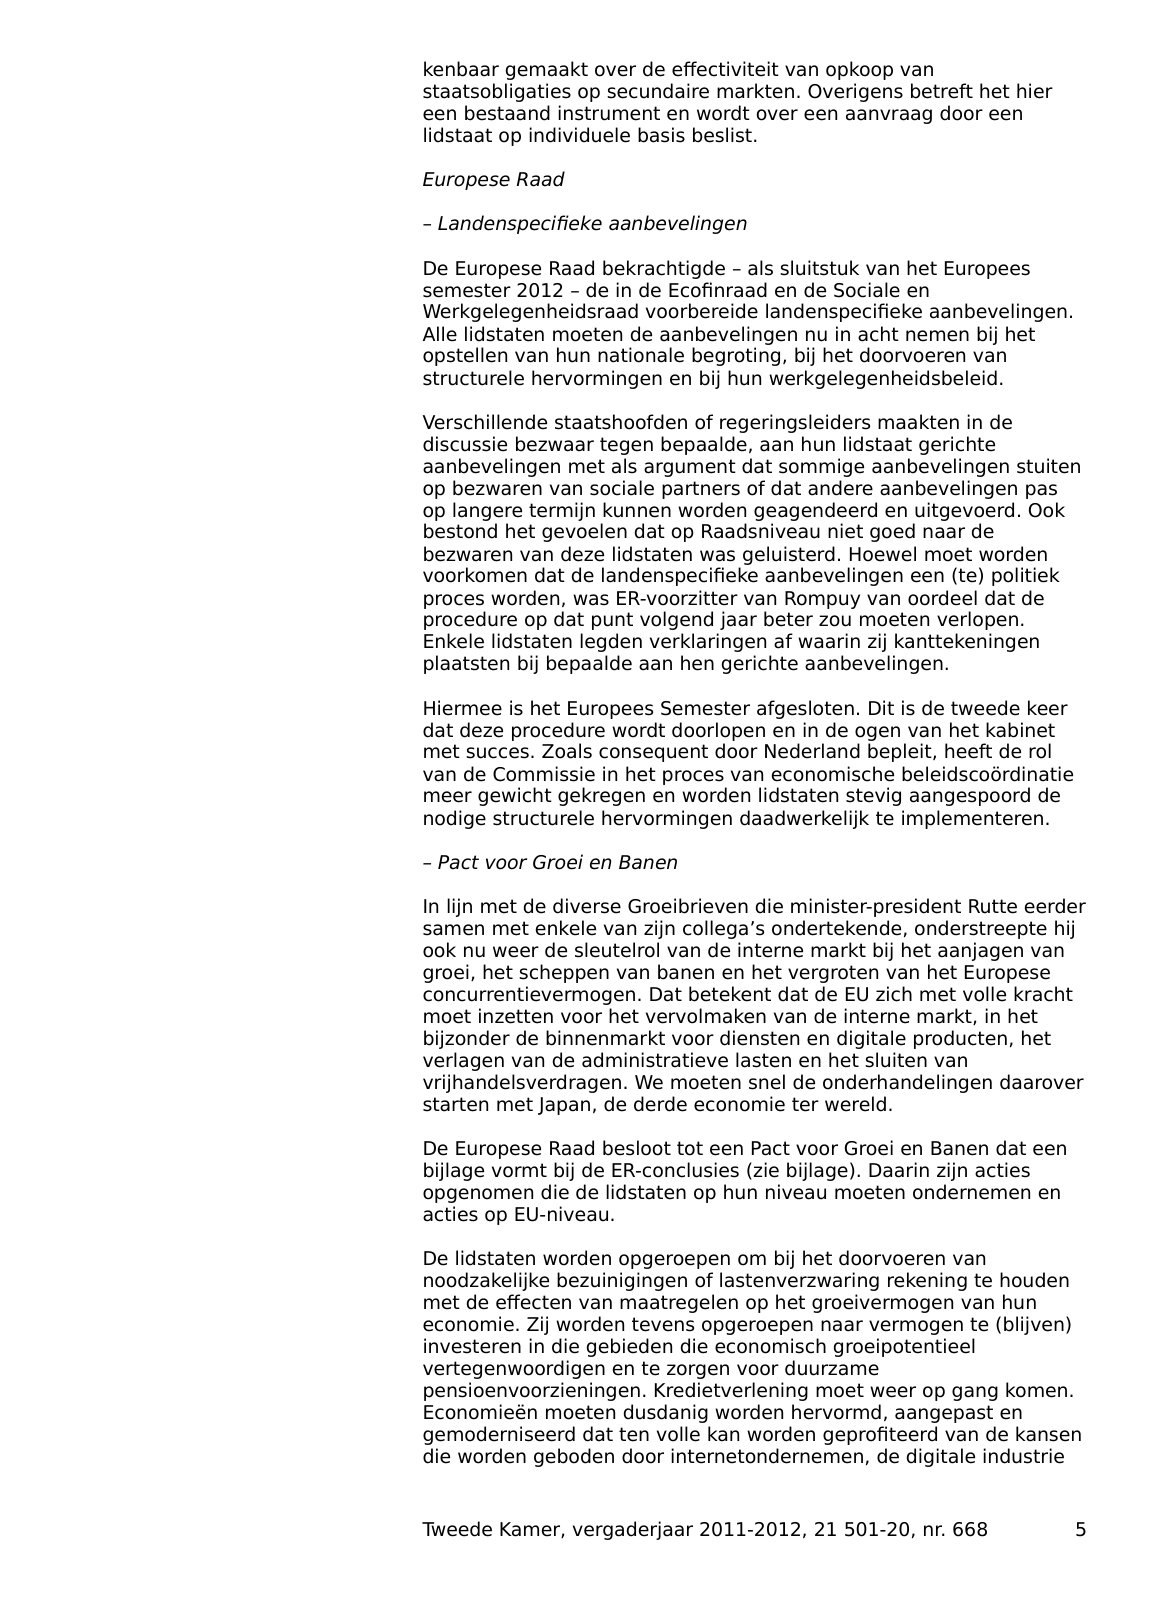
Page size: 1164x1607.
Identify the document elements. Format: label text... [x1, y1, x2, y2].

text kenbaar gemaakt over de effectiviteit van opkoop van staatsobligaties op secundaire markten. Overigens betreft het hier een bestaand instrument en wordt over een aanvraag door een lidstaat op individuele basis beslist. [422, 59, 1087, 147]
subtitle Europese Raad [422, 169, 1087, 191]
text Hiermee is het Europees Semester afgesloten. Dit is de tweede keer dat deze procedure wordt doorlopen en in de ogen van het kabinet met succes. Zoals consequent door Nederland bepleit, heeft de rol van de Commissie in het proces van economische beleidscoördinatie meer gewicht gekregen en worden lidstaten stevig aangespoord de nodige structurele hervormingen daadwerkelijk te implementeren. [422, 697, 1087, 829]
text In lijn met de diverse Groeibrieven die minister-president Rutte eerder samen met enkele van zijn collega’s ondertekende, onderstreepte hij ook nu weer de sleutelrol van de interne markt bij het aanjagen van groei, het scheppen van banen en het vergroten van het Europese concurrentievermogen. Dat betekent dat de EU zich met volle kracht moet inzetten voor het vervolmaken van de interne markt, in het bijzonder de binnenmarkt voor diensten en digitale producten, het verlagen van de administratieve lasten en het sluiten van vrijhandelsverdragen. We moeten snel de onderhandelingen daarover starten met Japan, de derde economie ter wereld. [422, 896, 1087, 1116]
text De Europese Raad bekrachtigde – als sluitstuk van het Europees semester 2012 – de in de Ecofinraad en de Sociale en Werkgelegenheidsraad voorbereide landenspecifieke aanbevelingen. Alle lidstaten moeten de aanbevelingen nu in acht nemen bij het opstellen van hun nationale begroting, bij het doorvoeren van structurele hervormingen en bij hun werkgelegenheidsbeleid. [422, 257, 1087, 389]
text De lidstaten worden opgeroepen om bij het doorvoeren van noodzakelijke bezuinigingen of lastenverzwaring rekening te houden met de effecten van maatregelen op het groeivermogen van hun economie. Zij worden tevens opgeroepen naar vermogen te (blijven) investeren in die gebieden die economisch groeipotentieel vertegenwoordigen en te zorgen voor duurzame pensioenvoorzieningen. Kredietverlening moet weer op gang komen. Economieën moeten dusdanig worden hervormd, aangepast en gemoderniseerd dat ten volle kan worden geprofiteerd van de kansen die worden geboden door internetondernemen, de digitale industrie [422, 1248, 1087, 1468]
text Verschillende staatshoofden of regeringsleiders maakten in de discussie bezwaar tegen bepaalde, aan hun lidstaat gerichte aanbevelingen met als argument dat sommige aanbevelingen stuiten op bezwaren van sociale partners of dat andere aanbevelingen pas op langere termijn kunnen worden geagendeerd en uitgevoerd. Ook bestond het gevoelen dat op Raadsniveau niet goed naar de bezwaren van deze lidstaten was geluisterd. Hoewel moet worden voorkomen dat de landenspecifieke aanbevelingen een (te) politiek proces worden, was ER-voorzitter van Rompuy van oordeel dat de procedure op dat punt volgend jaar beter zou moeten verlopen. Enkele lidstaten legden verklaringen af waarin zij kanttekeningen plaatsten bij bepaalde aan hen gerichte aanbevelingen. [422, 412, 1087, 675]
subtitle – Landenspecifieke aanbevelingen [422, 213, 1087, 235]
text De Europese Raad besloot tot een Pact voor Groei en Banen dat een bijlage vormt bij de ER-conclusies (zie bijlage). Daarin zijn acties opgenomen die de lidstaten op hun niveau moeten ondernemen en acties op EU-niveau. [422, 1138, 1087, 1226]
subtitle – Pact voor Groei en Banen [422, 852, 1087, 873]
